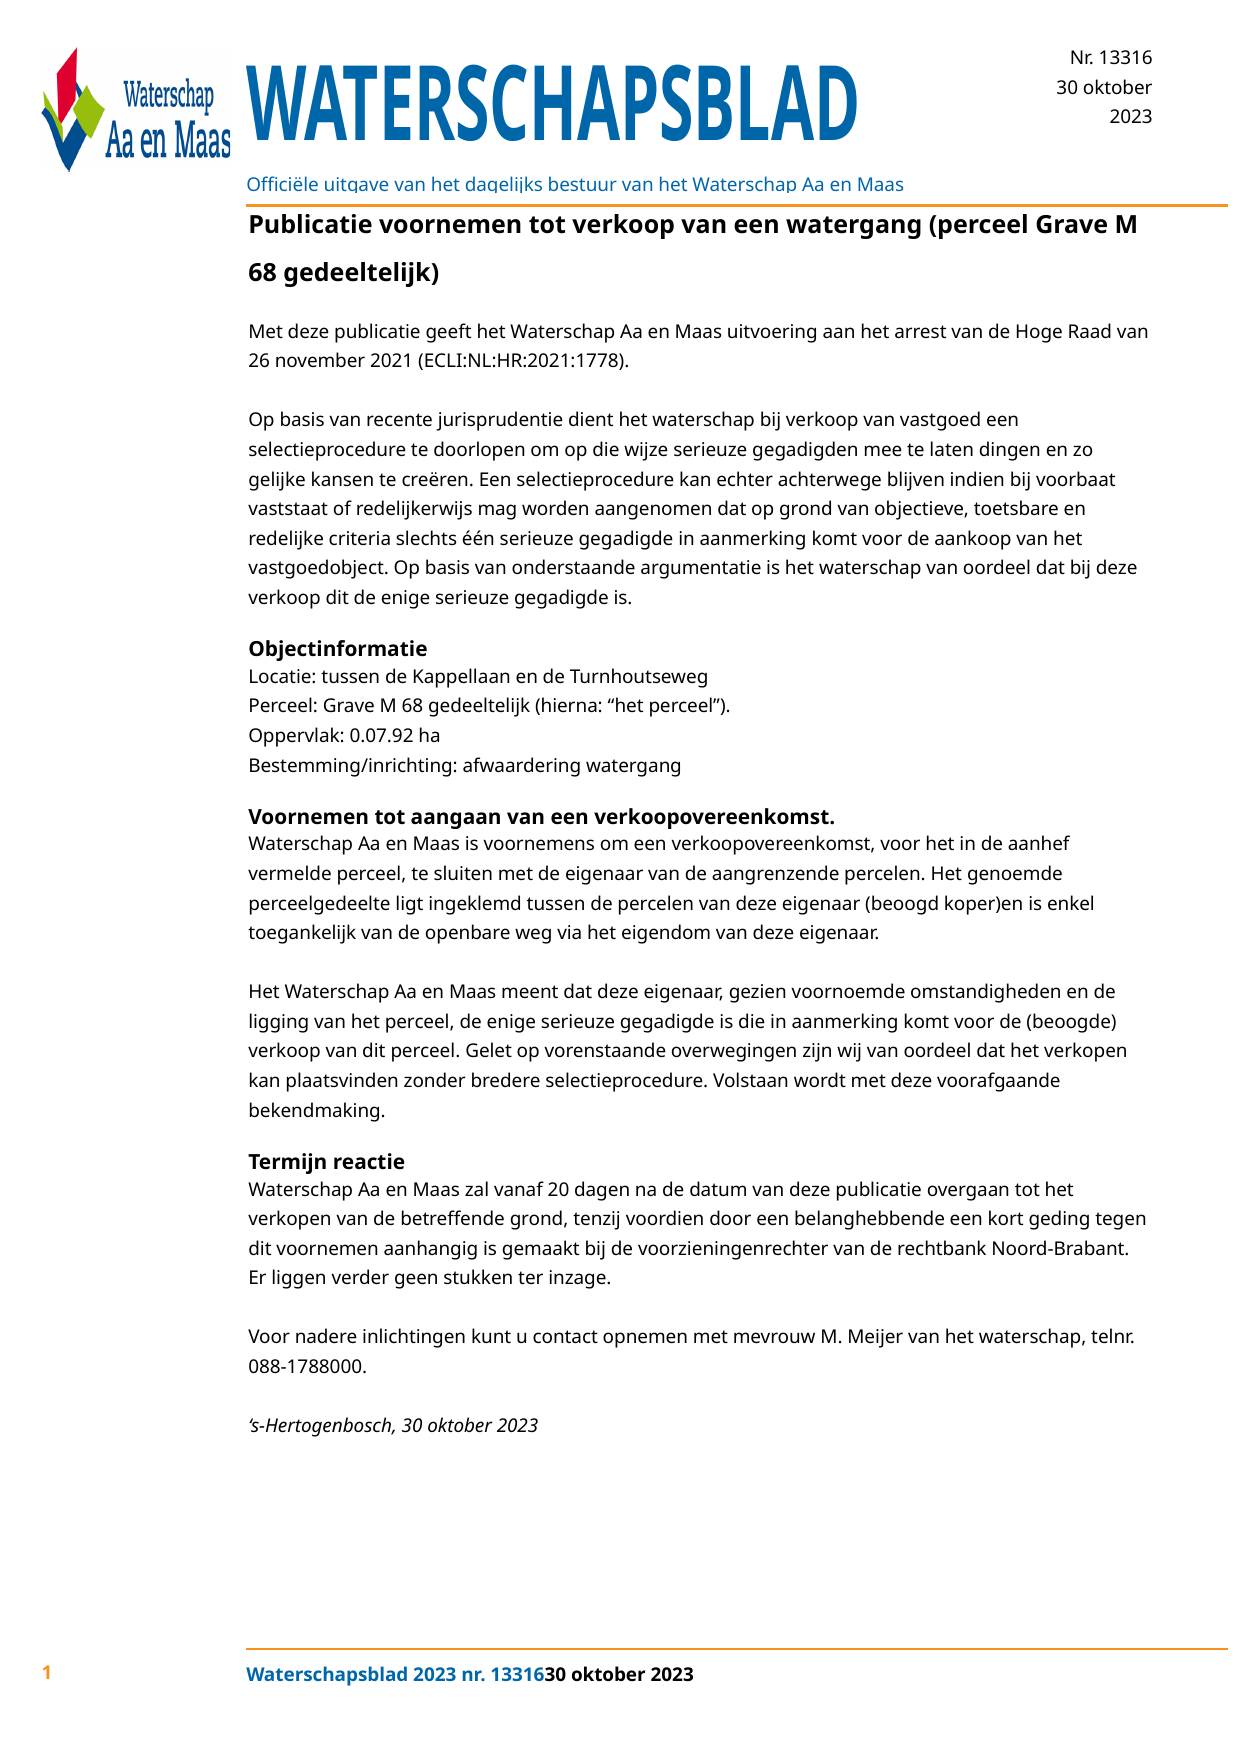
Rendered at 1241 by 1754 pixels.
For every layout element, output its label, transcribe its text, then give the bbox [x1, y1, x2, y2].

text ‘s-Hertogenbosch, 30 oktober 2023 [248, 1412, 1152, 1438]
text Voor nadere inlichtingen kunt u contact opnemen met mevrouw M. Meijer van het waterschap, telnr. 088-1788000. [248, 1324, 1152, 1379]
text Voornemen tot aangaan van een verkoopovereenkomst. [248, 802, 1152, 831]
text Objectinformatie [248, 634, 1152, 663]
text Publicatie voornemen tot verkoop van een watergang (perceel Grave M 68 gedeeltelijk) [248, 207, 1152, 288]
text Termijn reactie [248, 1147, 1152, 1176]
text Locatie: tussen de Kappellaan en de Turnhoutseweg [248, 663, 1152, 689]
text Op basis van recente jurisprudentie dient het waterschap bij verkoop van vastgoed een selectieprocedure te doorlopen om op die wijze serieuze gegadigden mee te laten dingen en zo gelijke kansen te creëren. Een selectieprocedure kan echter achterwege blijven indien bij voorbaat vaststaat of redelijkerwijs mag worden aangenomen dat op grond van objectieve, toetsbare en redelijke criteria slechts één serieuze gegadigde in aanmerking komt voor de aankoop van het vastgoedobject. Op basis van onderstaande argumentatie is het waterschap van oordeel dat bij deze verkoop dit de enige serieuze gegadigde is. [248, 407, 1152, 610]
picture [41, 47, 231, 172]
text Oppervlak: 0.07.92 ha [248, 722, 1152, 748]
text Perceel: Grave M 68 gedeeltelijk (hierna: “het perceel”). [248, 693, 1152, 718]
text Bestemming/inrichting: afwaardering watergang [248, 752, 1152, 777]
text Met deze publicatie geeft het Waterschap Aa en Maas uitvoering aan het arrest van de Hoge Raad van 26 november 2021 (ECLI:NL:HR:2021:1778). [248, 318, 1152, 373]
text Het Waterschap Aa en Maas meent dat deze eigenaar, gezien voornoemde omstandigheden en de ligging van het perceel, de enige serieuze gegadigde is die in aanmerking komt voor de (beoogde) verkoop van dit perceel. Gelet op vorenstaande overwegingen zijn wij van oordeel dat het verkopen kan plaatsvinden zonder bredere selectieprocedure. Volstaan wordt met deze voorafgaande bekendmaking. [248, 978, 1152, 1123]
text Waterschap Aa en Maas zal vanaf 20 dagen na de datum van deze publicatie overgaan tot het verkopen van de betreffende grond, tenzij voordien door een belanghebbende een kort geding tegen dit voornemen aanhangig is gemaakt bij de voorzieningenrechter van de rechtbank Noord-Brabant. Er liggen verder geen stukken ter inzage. [248, 1176, 1152, 1290]
text Waterschap Aa en Maas is voornemens om een verkoopovereenkomst, voor het in de aanhef vermelde perceel, te sluiten met de eigenaar van de aangrenzende percelen. Het genoemde perceelgedeelte ligt ingeklemd tussen de percelen van deze eigenaar (beoogd koper)en is enkel toegankelijk van de openbare weg via het eigendom van deze eigenaar. [248, 831, 1152, 945]
